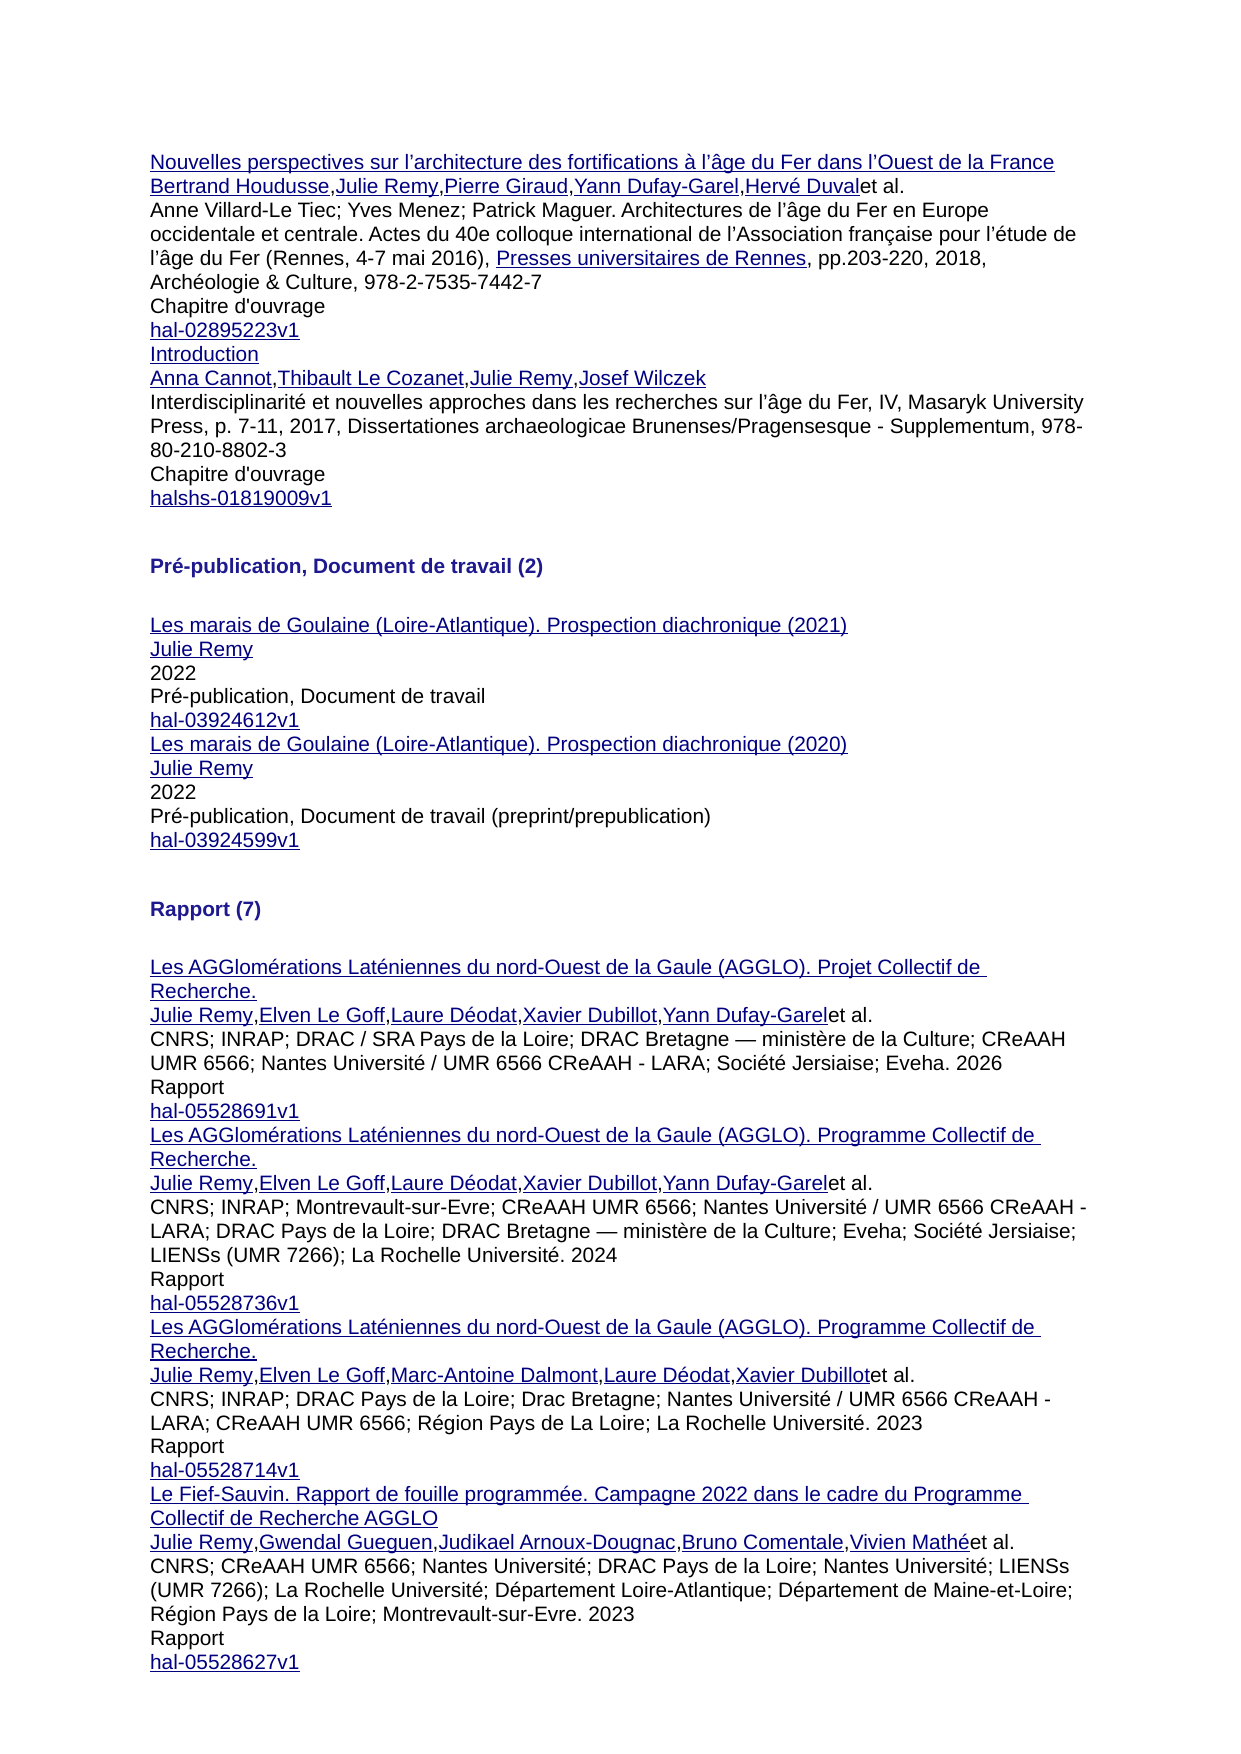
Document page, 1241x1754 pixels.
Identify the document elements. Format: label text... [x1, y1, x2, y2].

table_cell Introduction Anna Cannot,Thibault Le Cozanet,Julie Remy,Josef Wilczek Interdisciplinarité et nouvelles approches dans les recherches sur l’âge du Fer, IV, Masaryk University Press, p. 7-11, 2017, Dissertationes archaeologicae Brunenses/Pragensesque - Supplementum, 978-80-210-8802-3 Chapitre d'ouvrage halshs-01819009v1 [150, 342, 1090, 509]
subtitle Pré-publication, Document de travail (2) [150, 554, 1090, 578]
subtitle Rapport (7) [150, 897, 1090, 921]
table_cell Les AGGlomérations Laténiennes du nord-Ouest de la Gaule (AGGLO). Programme Collectif de Recherche. Julie Remy,Elven Le Goff,Marc-Antoine Dalmont,Laure Déodat,Xavier Dubillotet al. CNRS; INRAP; DRAC Pays de la Loire; Drac Bretagne; Nantes Université / UMR 6566 CReAAH - LARA; CReAAH UMR 6566; Région Pays de La Loire; La Rochelle Université. 2023 Rapport hal-05528714v1 [150, 1315, 1090, 1482]
table_header Les marais de Goulaine (Loire-Atlantique). Prospection diachronique (2021) Julie Remy 2022 Pré-publication, Document de travail hal-03924612v1 [150, 613, 1090, 732]
table_header Les AGGlomérations Laténiennes du nord-Ouest de la Gaule (AGGLO). Projet Collectif de Recherche. Julie Remy,Elven Le Goff,Laure Déodat,Xavier Dubillot,Yann Dufay-Garelet al. CNRS; INRAP; DRAC / SRA Pays de la Loire; DRAC Bretagne — ministère de la Culture; CReAAH UMR 6566; Nantes Université / UMR 6566 CReAAH - LARA; Société Jersiaise; Eveha. 2026 Rapport hal-05528691v1 [150, 955, 1090, 1123]
table_cell Les marais de Goulaine (Loire-Atlantique). Prospection diachronique (2020) Julie Remy 2022 Pré-publication, Document de travail (preprint/prepublication) hal-03924599v1 [150, 732, 1090, 852]
table_cell Le Fief-Sauvin. Rapport de fouille programmée. Campagne 2022 dans le cadre du Programme Collectif de Recherche AGGLO Julie Remy,Gwendal Gueguen,Judikael Arnoux-Dougnac,Bruno Comentale,Vivien Mathéet al. CNRS; CReAAH UMR 6566; Nantes Université; DRAC Pays de la Loire; Nantes Université; LIENSs (UMR 7266); La Rochelle Université; Département Loire-Atlantique; Département de Maine-et-Loire; Région Pays de la Loire; Montrevault-sur-Evre. 2023 Rapport hal-05528627v1 [150, 1482, 1090, 1674]
table_cell Les AGGlomérations Laténiennes du nord-Ouest de la Gaule (AGGLO). Programme Collectif de Recherche. Julie Remy,Elven Le Goff,Laure Déodat,Xavier Dubillot,Yann Dufay-Garelet al. CNRS; INRAP; Montrevault-sur-Evre; CReAAH UMR 6566; Nantes Université / UMR 6566 CReAAH - LARA; DRAC Pays de la Loire; DRAC Bretagne — ministère de la Culture; Eveha; Société Jersiaise; LIENSs (UMR 7266); La Rochelle Université. 2024 Rapport hal-05528736v1 [150, 1123, 1090, 1314]
table_cell Nouvelles perspectives sur l’architecture des fortifications à l’âge du Fer dans l’Ouest de la France Bertrand Houdusse,Julie Remy,Pierre Giraud,Yann Dufay-Garel,Hervé Duvalet al. Anne Villard-Le Tiec; Yves Menez; Patrick Maguer. Architectures de l’âge du Fer en Europe occidentale et centrale. Actes du 40e colloque international de l’Association française pour l’étude de l’âge du Fer (Rennes, 4-7 mai 2016), Presses universitaires de Rennes, pp.203-220, 2018, Archéologie & Culture, 978-2-7535-7442-7 Chapitre d'ouvrage hal-02895223v1 [150, 150, 1090, 342]
